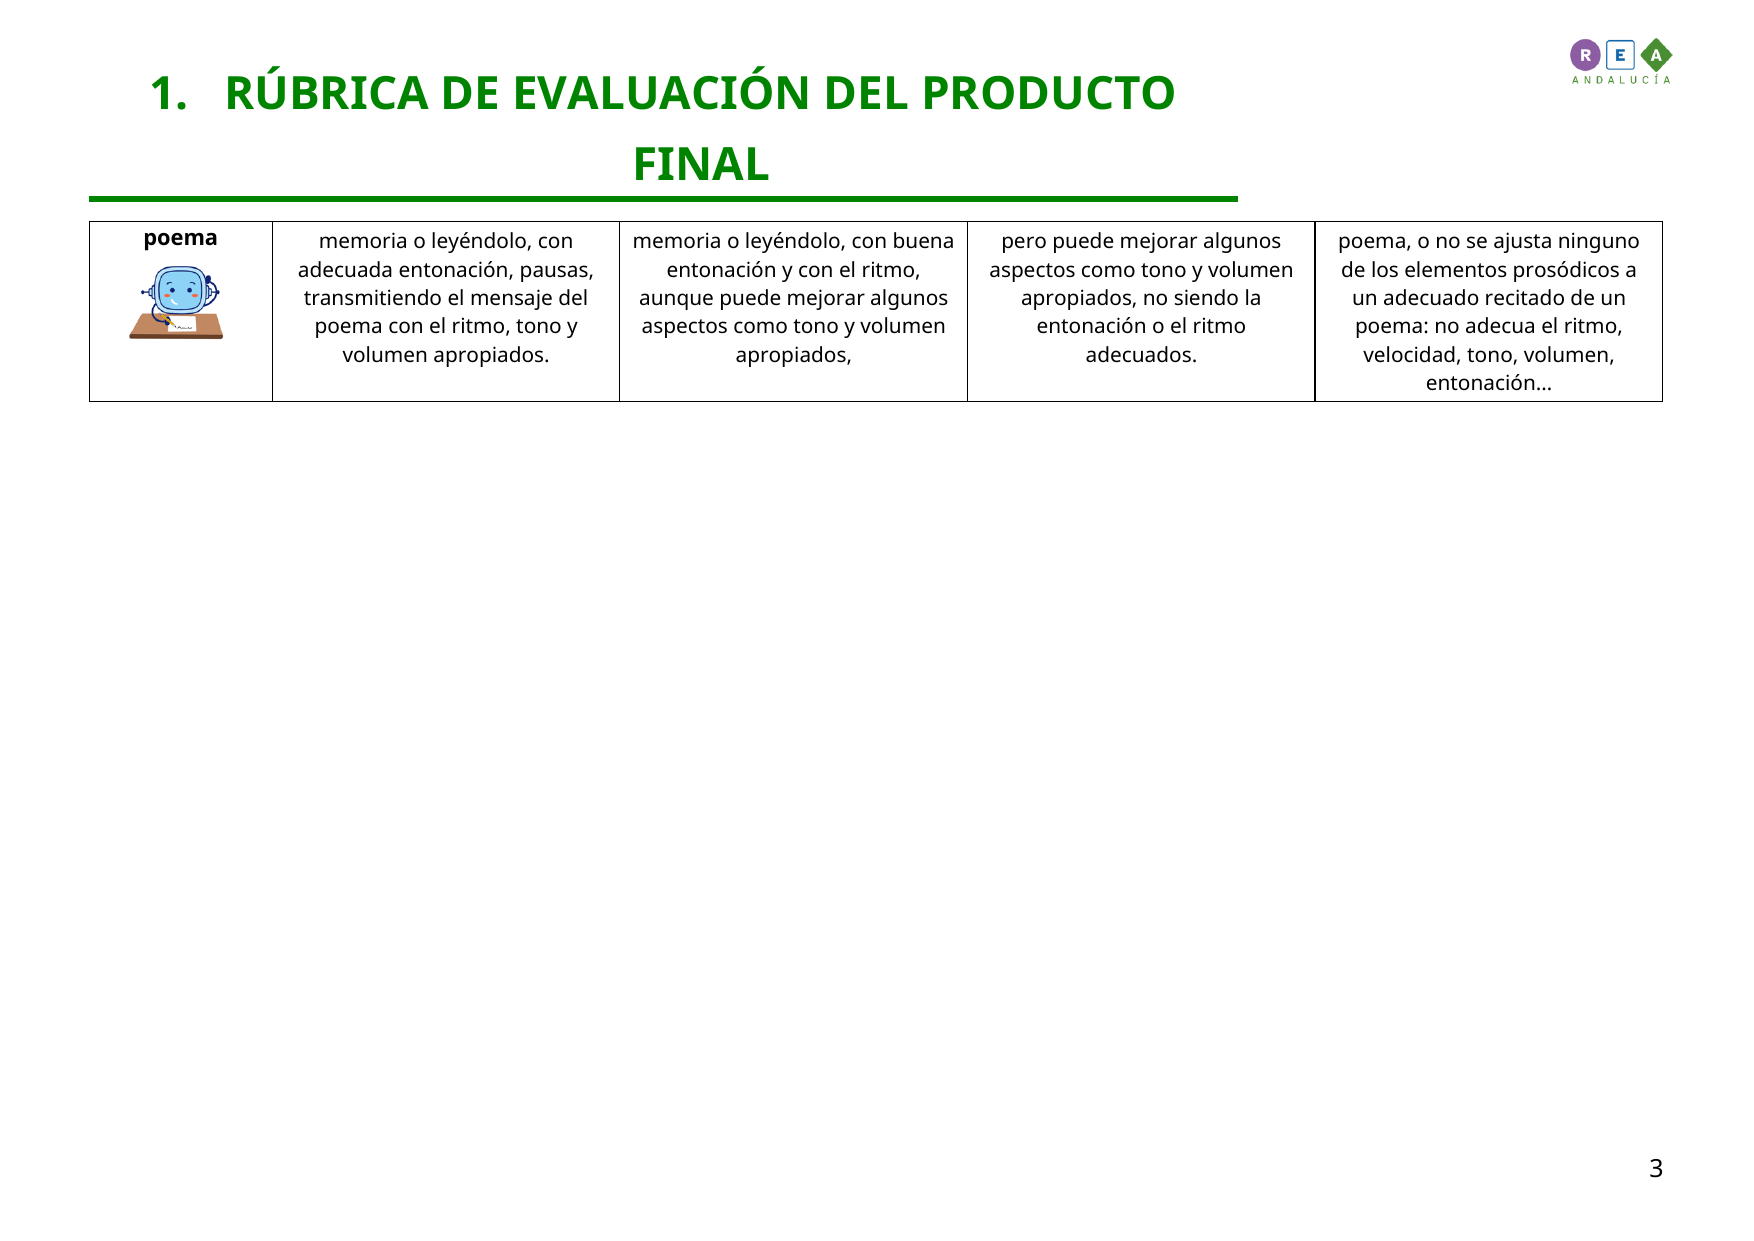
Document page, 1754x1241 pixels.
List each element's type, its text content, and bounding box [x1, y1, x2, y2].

picture [122, 252, 239, 342]
picture [1565, 33, 1677, 89]
table_cell poema, o no se ajusta ninguno de los elementos prosódicos a un adecuado recitado de un poema: no adecua el ritmo, velocidad, tono, volumen, entonación… [1316, 222, 1662, 401]
table_cell memoria o leyéndolo, con adecuada entonación, pausas, transmitiendo el mensaje del poema con el ritmo, tono y volumen apropiados. [273, 222, 619, 401]
table_cell pero puede mejorar algunos aspectos como tono y volumen apropiados, no siendo la entonación o el ritmo adecuados. [968, 222, 1314, 401]
table_cell memoria o leyéndolo, con buena entonación y con el ritmo, aunque puede mejorar algunos aspectos como tono y volumen apropiados, [620, 222, 967, 401]
table_cell poema [90, 222, 272, 401]
